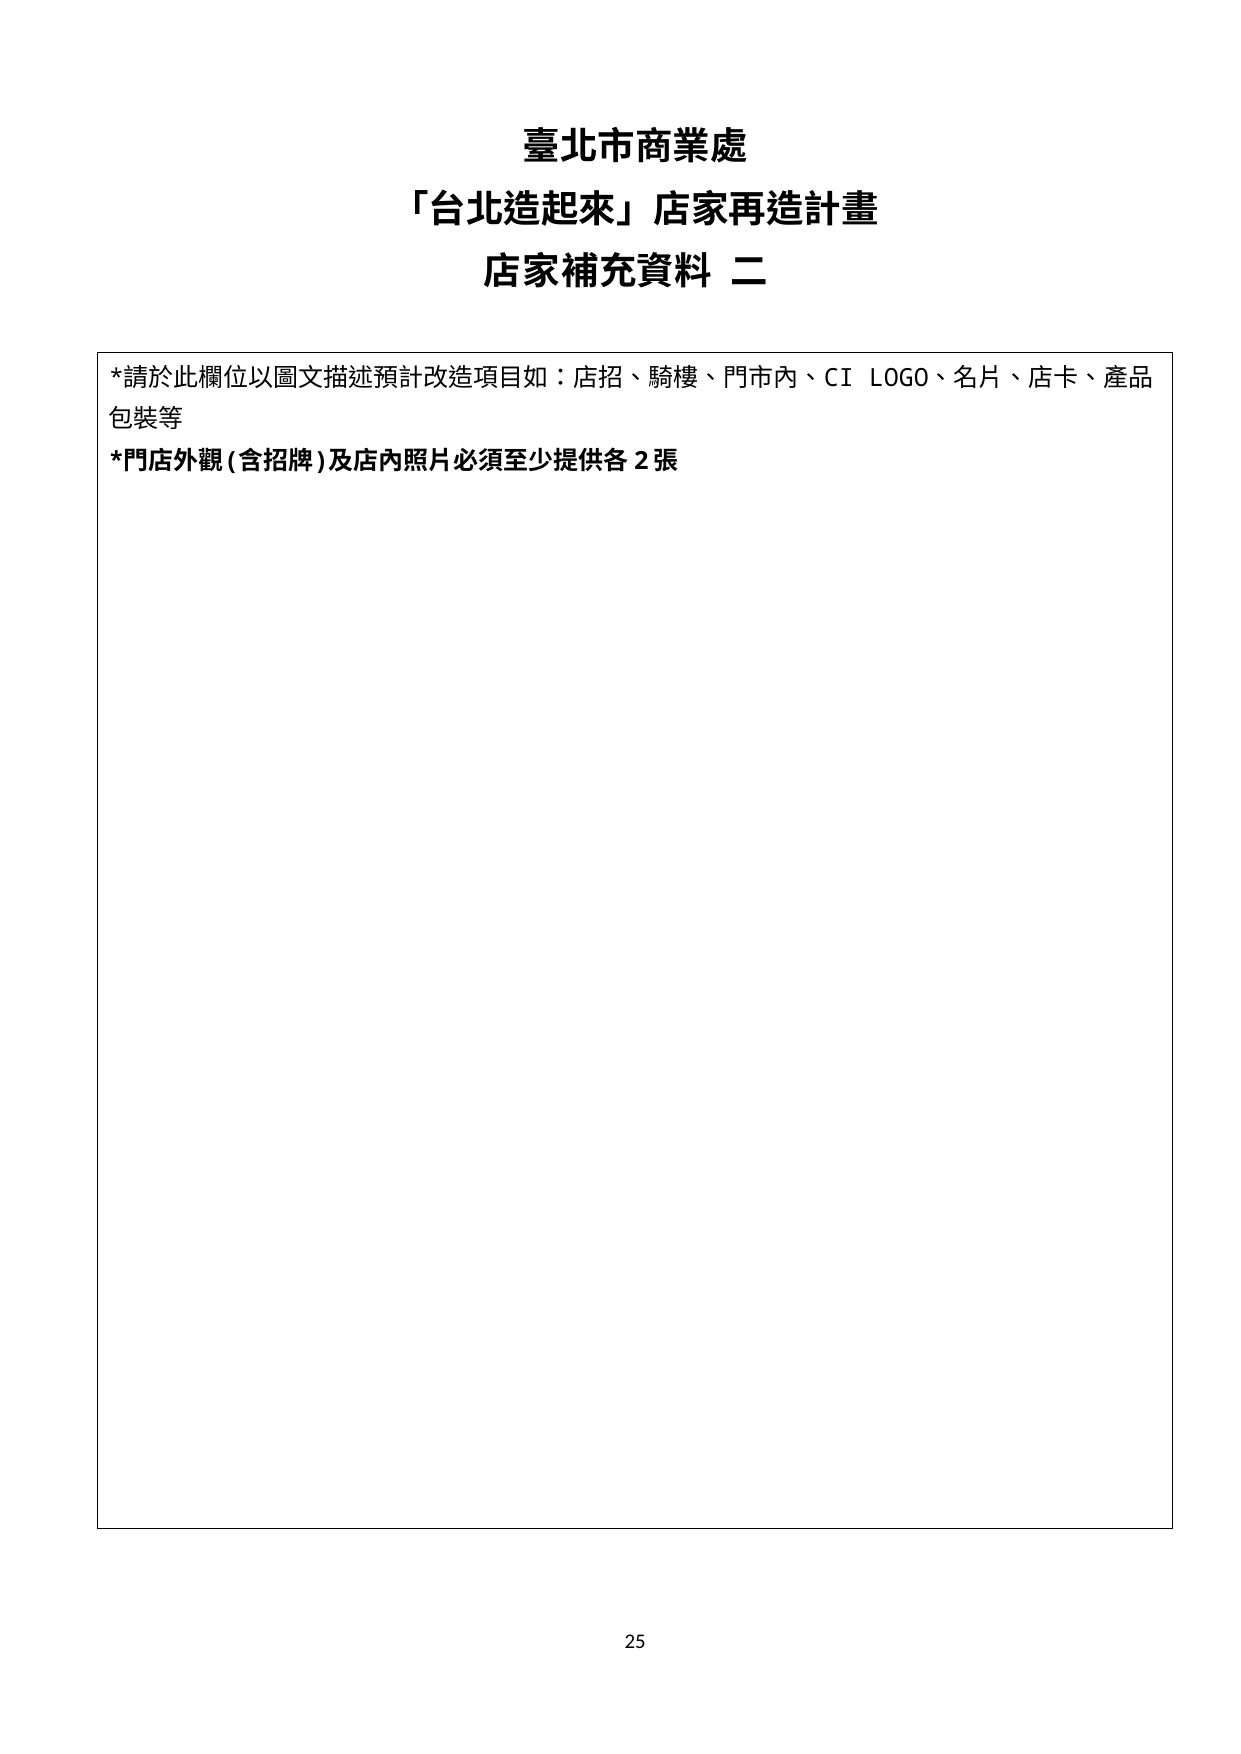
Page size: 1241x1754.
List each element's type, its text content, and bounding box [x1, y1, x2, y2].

text 店家補充資料 二 [118, 227, 1152, 289]
text 臺北市商業處 [118, 102, 1152, 164]
text 「台北造起來」店家再造計畫 [118, 164, 1152, 227]
table_header *請於此欄位以圖文描述預計改造項目如：店招、騎樓、門市內、CI LOGO、名片、店卡、產品包裝等 *門店外觀(含招牌)及店內照片必須至少提供各2張 [98, 353, 1172, 1528]
